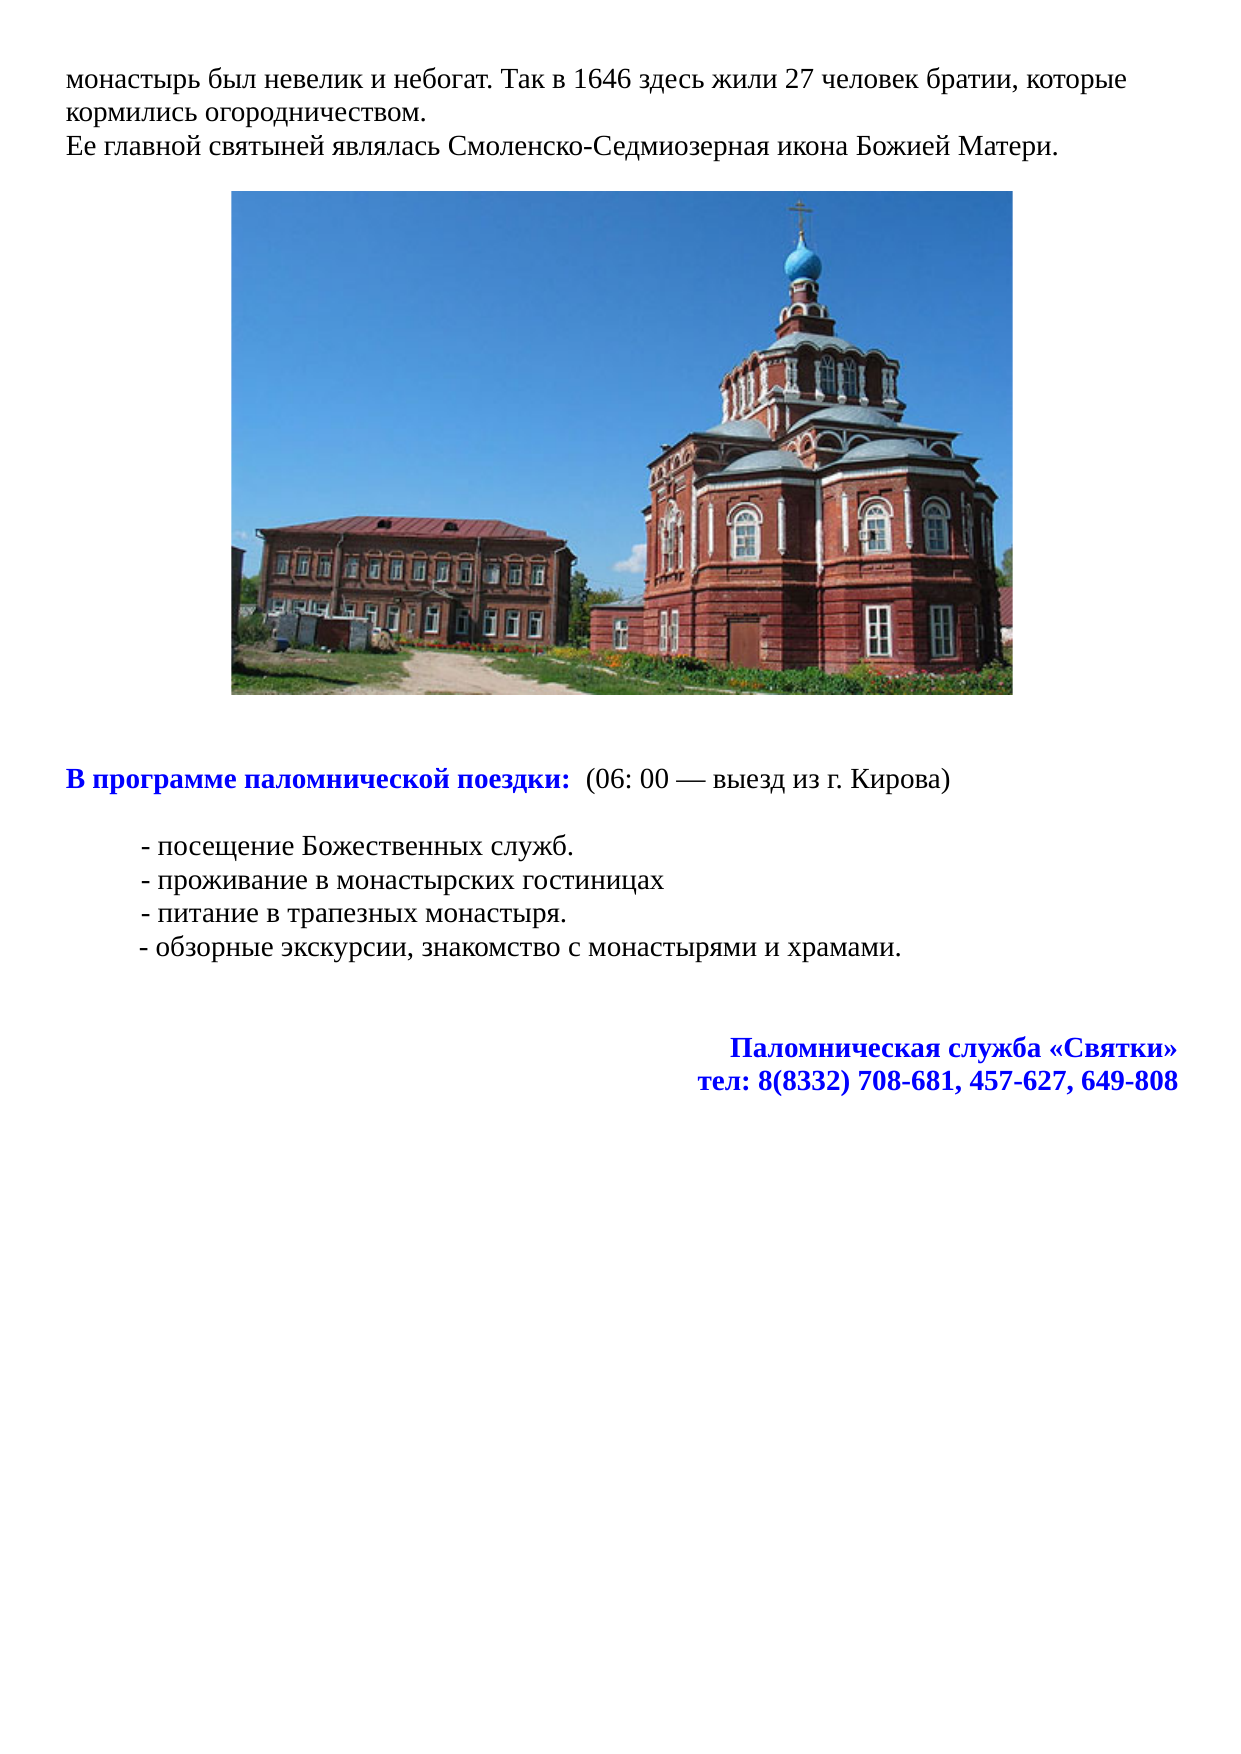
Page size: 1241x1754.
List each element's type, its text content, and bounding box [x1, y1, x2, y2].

picture [231, 191, 1013, 695]
list - посещение Божественных служб. [103, 828, 1178, 862]
text тел: 8(8332) 708-681, 457-627, 649-808 [66, 1063, 1178, 1097]
list - питание в трапезных монастыря. [103, 896, 1178, 929]
text Ее главной святыней являлась Смоленско-Седмиозерная икона Божией Матери. [66, 128, 1178, 162]
text Паломническая служба «Святки» [66, 1030, 1178, 1063]
list - обзорные экскурсии, знакомство с монастырями и храмами. [66, 929, 1178, 963]
text монастырь был невелик и небогат. Так в 1646 здесь жили 27 человек братии, которые кормились огородничеством. [66, 61, 1178, 128]
list - проживание в монастырских гостиницах [103, 862, 1178, 896]
text В программе паломнической поездки: (06: 00 — выезд из г. Кирова) [66, 761, 1178, 795]
